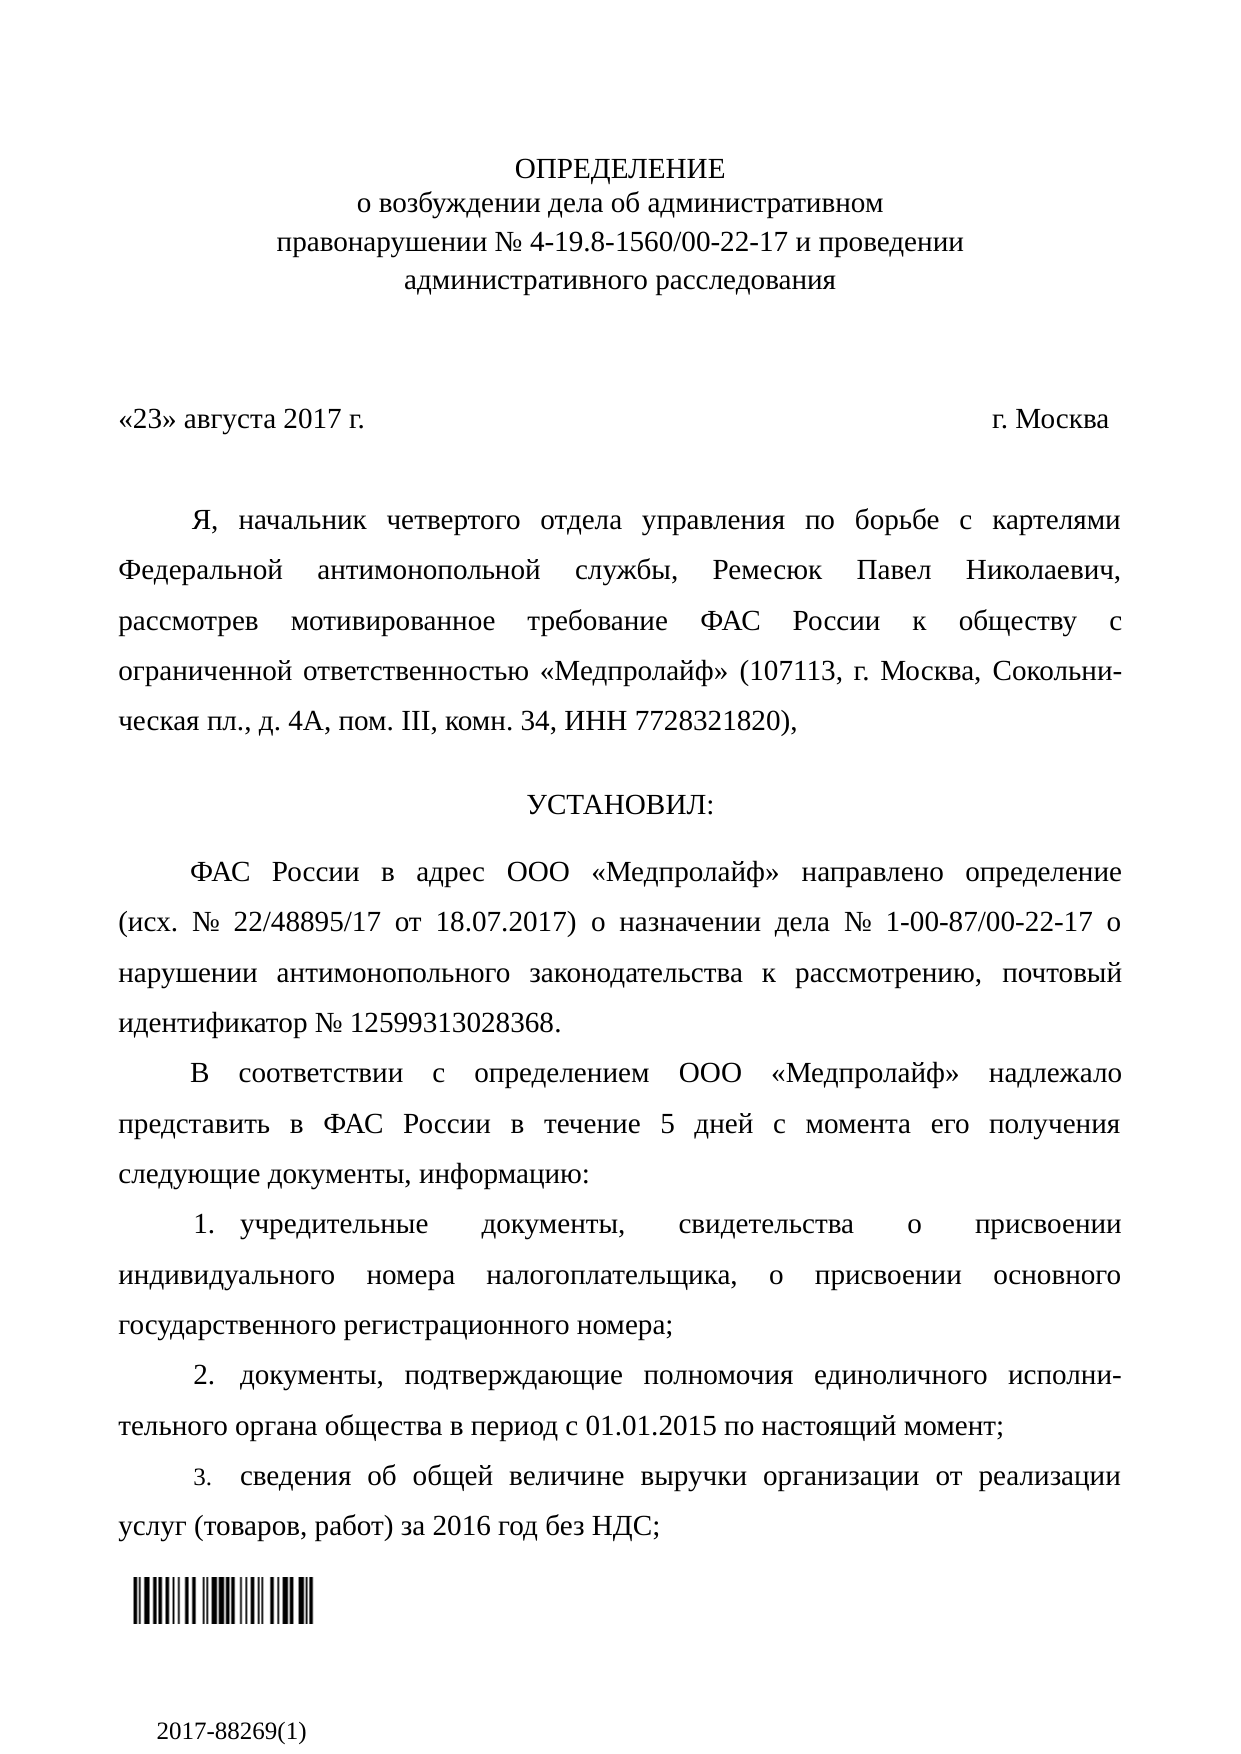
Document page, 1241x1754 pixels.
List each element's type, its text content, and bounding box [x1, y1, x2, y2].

text Я, начальник четвертого отдела управления по борьбе с картелями Федеральной антимонопольной службы, Ремесюк Павел Николаевич, рассмотрев мотивированное требование ФАС России к обществу с ограниченной ответственностью «Медпролайф» (107113, г. Москва, Сокольни-ческая пл., д. 4А, пом. III, комн. 34, ИНН 7728321820), [118, 502, 1122, 737]
text правонарушении № 4-19.8-1560/00-22-17 и проведении [118, 224, 1122, 257]
list сведения об общей величине выручки организации от реализации услуг (товаров, работ) за 2016 год без НДС; [118, 1458, 1122, 1542]
text административного расследования [118, 262, 1122, 296]
text ОПРЕДЕЛЕНИЕ [118, 152, 1122, 185]
text о возбуждении дела об административном [118, 185, 1122, 219]
text «23» августа 2017 г. г. Москва [118, 401, 1122, 435]
text ФАС России в адрес ООО «Медпролайф» направлено определение (исх. № 22/48895/17 от 18.07.2017) о назначении дела № 1-00-87/00-22-17 о нарушении антимонопольного законодательства к рассмотрению, почтовый идентификатор № 12599313028368. [118, 854, 1122, 1039]
text В соответствии с определением ООО «Медпролайф» надлежало представить в ФАС России в течение 5 дней с момента его получения следующие документы, информацию: [118, 1056, 1122, 1190]
picture [118, 1577, 331, 1624]
text УСТАНОВИЛ: [118, 787, 1122, 821]
list документы, подтверждающие полномочия единоличного исполни-тельного органа общества в период с 01.01.2015 по настоящий момент; [118, 1357, 1122, 1441]
list учредительные документы, свидетельства о присвоении индивидуального номера налогоплательщика, о присвоении основного государственного регистрационного номера; [118, 1206, 1122, 1341]
